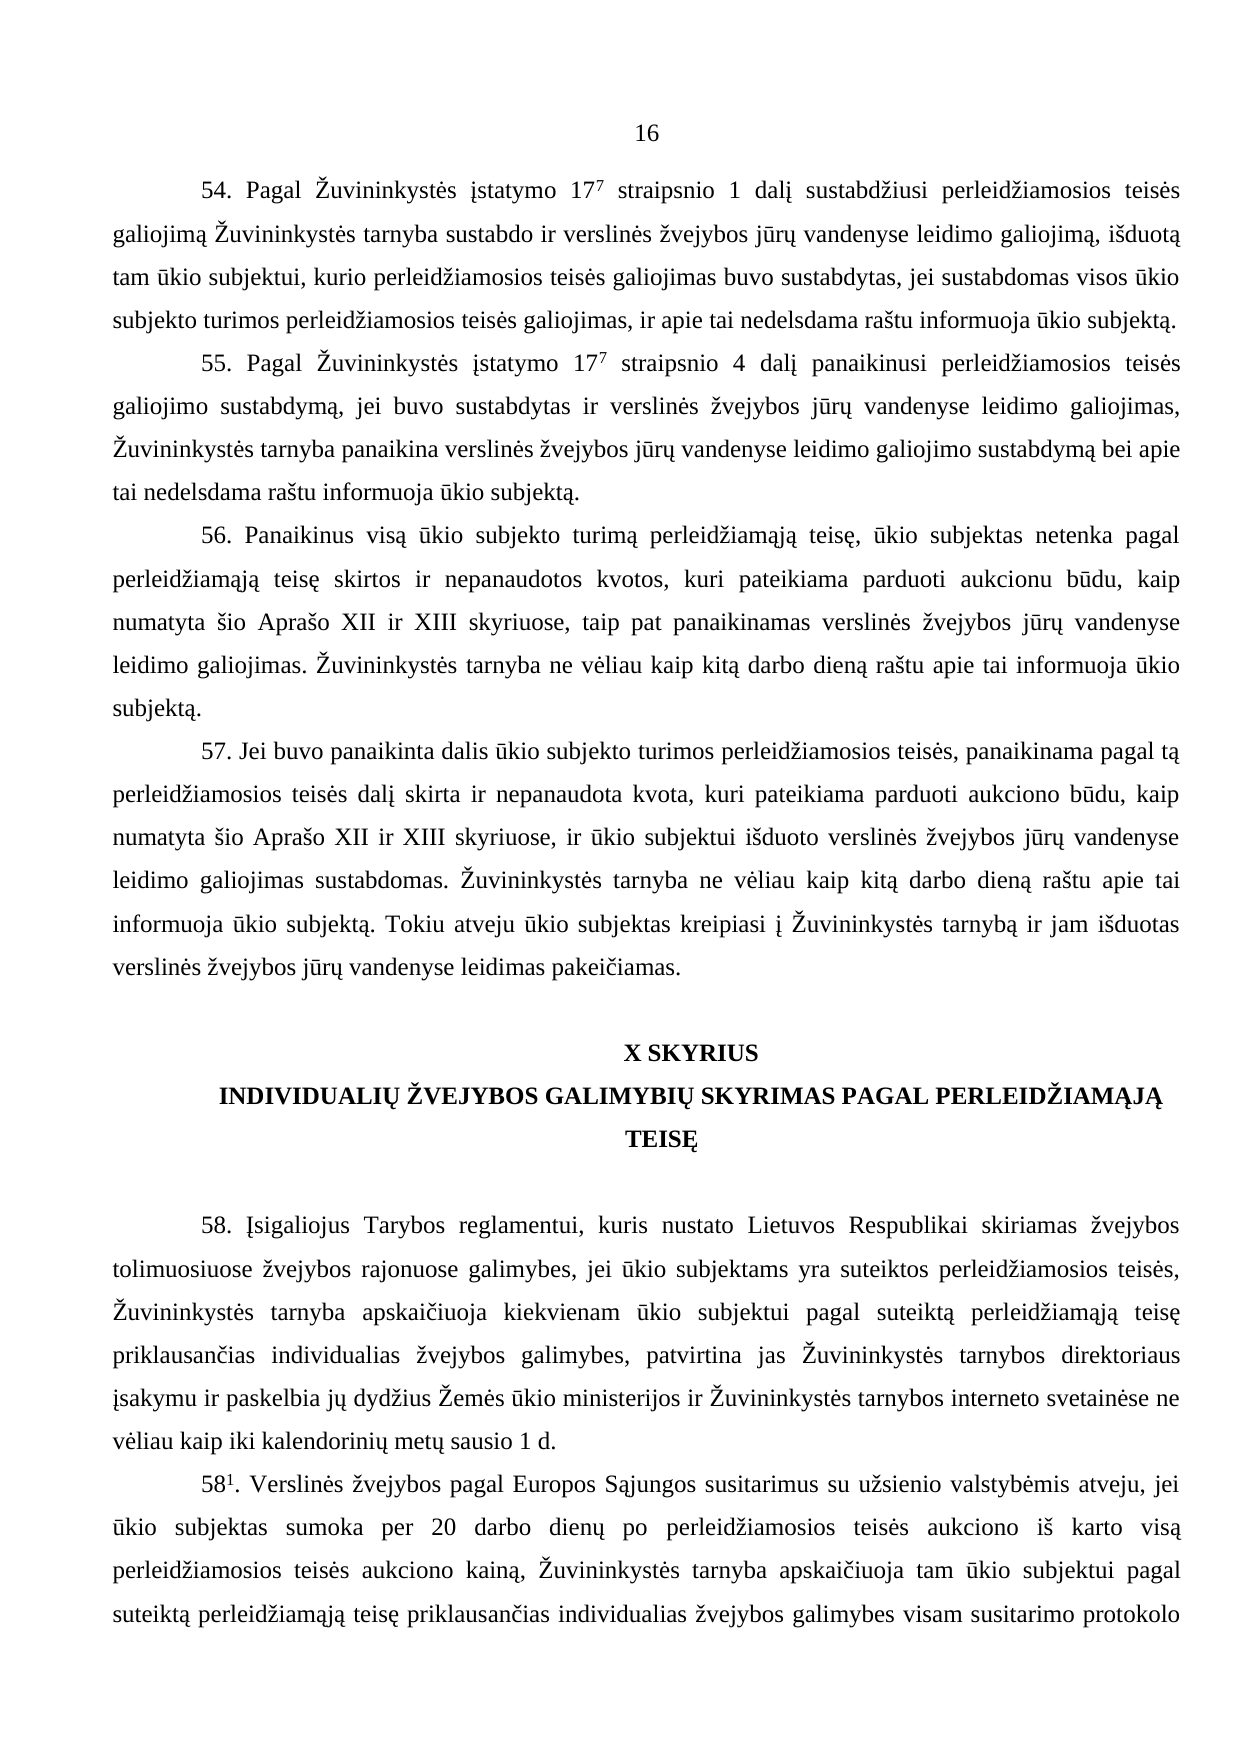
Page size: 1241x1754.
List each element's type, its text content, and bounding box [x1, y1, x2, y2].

text 54. Pagal Žuvininkystės įstatymo 177 straipsnio 1 dalį sustabdžiusi perleidžiamosios teisės galiojimą Žuvininkystės tarnyba sustabdo ir verslinės žvejybos jūrų vandenyse leidimo galiojimą, išduotą tam ūkio subjektui, kurio perleidžiamosios teisės galiojimas buvo sustabdytas, jei sustabdomas visos ūkio subjekto turimos perleidžiamosios teisės galiojimas, ir apie tai nedelsdama raštu informuoja ūkio subjektą. [112, 176, 1181, 334]
text 55. Pagal Žuvininkystės įstatymo 177 straipsnio 4 dalį panaikinusi perleidžiamosios teisės galiojimo sustabdymą, jei buvo sustabdytas ir verslinės žvejybos jūrų vandenyse leidimo galiojimas, Žuvininkystės tarnyba panaikina verslinės žvejybos jūrų vandenyse leidimo galiojimo sustabdymą bei apie tai nedelsdama raštu informuoja ūkio subjektą. [112, 348, 1181, 506]
text 56. Panaikinus visą ūkio subjekto turimą perleidžiamąją teisę, ūkio subjektas netenka pagal perleidžiamąją teisę skirtos ir nepanaudotos kvotos, kuri pateikiama parduoti aukcionu būdu, kaip numatyta šio Aprašo XII ir XIII skyriuose, taip pat panaikinamas verslinės žvejybos jūrų vandenyse leidimo galiojimas. Žuvininkystės tarnyba ne vėliau kaip kitą darbo dieną raštu apie tai informuoja ūkio subjektą. [112, 521, 1181, 722]
text 58. Įsigaliojus Tarybos reglamentui, kuris nustato Lietuvos Respublikai skiriamas žvejybos tolimuosiuose žvejybos rajonuose galimybes, jei ūkio subjektams yra suteiktos perleidžiamosios teisės, Žuvininkystės tarnyba apskaičiuoja kiekvienam ūkio subjektui pagal suteiktą perleidžiamąją teisę priklausančias individualias žvejybos galimybes, patvirtina jas Žuvininkystės tarnybos direktoriaus įsakymu ir paskelbia jų dydžius Žemės ūkio ministerijos ir Žuvininkystės tarnybos interneto svetainėse ne vėliau kaip iki kalendorinių metų sausio 1 d. [112, 1211, 1181, 1455]
text INDIVIDUALIŲ ŽVEJYBOS GALIMYBIŲ SKYRIMAS PAGAL PERLEIDŽIAMĄJĄ TEISĘ [142, 1081, 1181, 1153]
text 581. Verslinės žvejybos pagal Europos Sąjungos susitarimus su užsienio valstybėmis atveju, jei ūkio subjektas sumoka per 20 darbo dienų po perleidžiamosios teisės aukciono iš karto visą perleidžiamosios teisės aukciono kainą, Žuvininkystės tarnyba apskaičiuoja tam ūkio subjektui pagal suteiktą perleidžiamąją teisę priklausančias individualias žvejybos galimybes visam susitarimo protokolo [112, 1469, 1181, 1627]
text X SKYRIUS [142, 1038, 1181, 1067]
text 57. Jei buvo panaikinta dalis ūkio subjekto turimos perleidžiamosios teisės, panaikinama pagal tą perleidžiamosios teisės dalį skirta ir nepanaudota kvota, kuri pateikiama parduoti aukciono būdu, kaip numatyta šio Aprašo XII ir XIII skyriuose, ir ūkio subjektui išduoto verslinės žvejybos jūrų vandenyse leidimo galiojimas sustabdomas. Žuvininkystės tarnyba ne vėliau kaip kitą darbo dieną raštu apie tai informuoja ūkio subjektą. Tokiu atveju ūkio subjektas kreipiasi į Žuvininkystės tarnybą ir jam išduotas verslinės žvejybos jūrų vandenyse leidimas pakeičiamas. [112, 736, 1181, 981]
